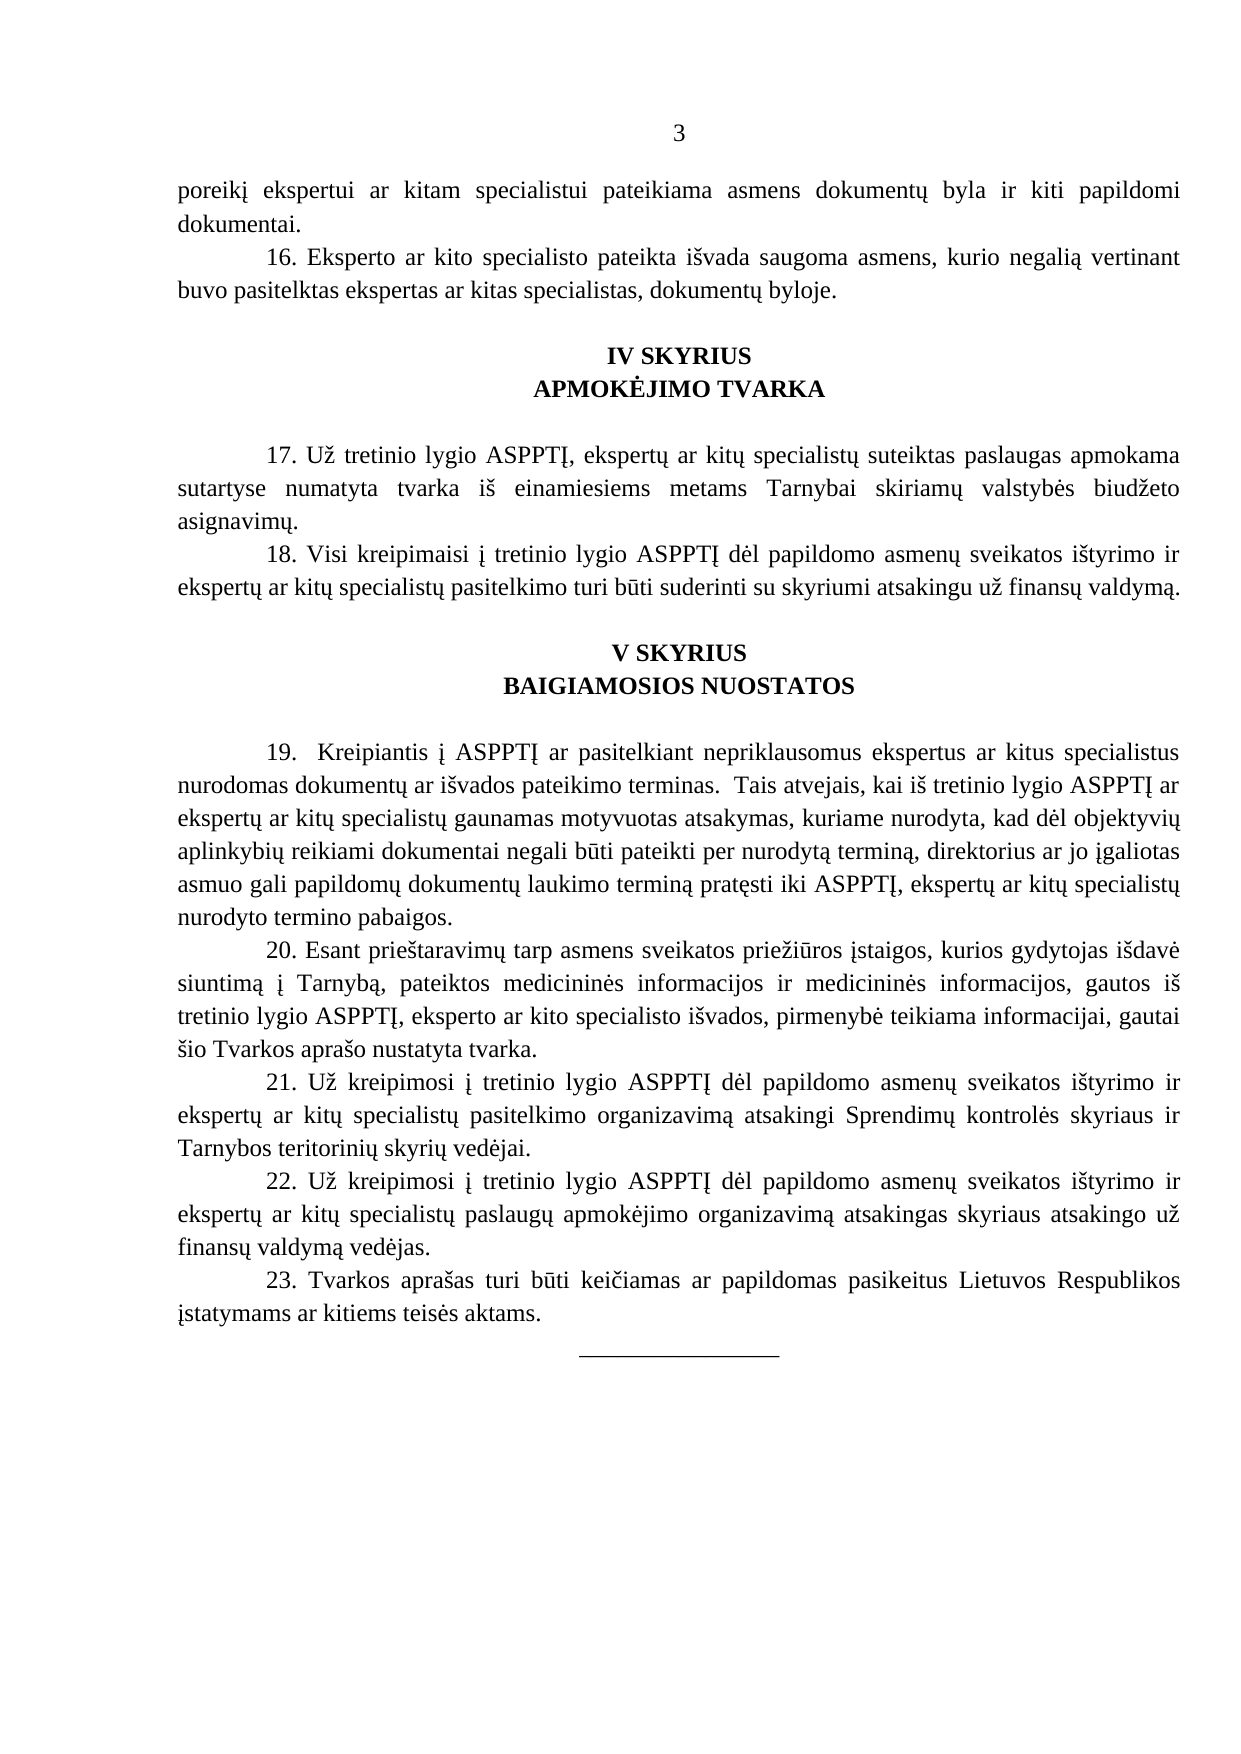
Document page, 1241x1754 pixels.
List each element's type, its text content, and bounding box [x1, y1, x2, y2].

text IV SKYRIUS [177, 341, 1181, 369]
text 19. Kreipiantis į ASPPTĮ ar pasitelkiant nepriklausomus ekspertus ar kitus specialistus nurodomas dokumentų ar išvados pateikimo terminas. Tais atvejais, kai iš tretinio lygio ASPPTĮ ar ekspertų ar kitų specialistų gaunamas motyvuotas atsakymas, kuriame nurodyta, kad dėl objektyvių aplinkybių reikiami dokumentai negali būti pateikti per nurodytą terminą, direktorius ar jo įgaliotas asmuo gali papildomų dokumentų laukimo terminą pratęsti iki ASPPTĮ, ekspertų ar kitų specialistų nurodyto termino pabaigos. [177, 737, 1181, 931]
text 17. Už tretinio lygio ASPPTĮ, ekspertų ar kitų specialistų suteiktas paslaugas apmokama sutartyse numatyta tvarka iš einamiesiems metams Tarnybai skiriamų valstybės biudžeto asignavimų. [177, 440, 1181, 534]
text V SKYRIUS [177, 638, 1181, 667]
text 21. Už kreipimosi į tretinio lygio ASPPTĮ dėl papildomo asmenų sveikatos ištyrimo ir ekspertų ar kitų specialistų pasitelkimo organizavimą atsakingi Sprendimų kontrolės skyriaus ir Tarnybos teritorinių skyrių vedėjai. [177, 1067, 1181, 1162]
text APMOKĖJIMO TVARKA [177, 374, 1181, 402]
text ________________ [177, 1331, 1181, 1360]
text poreikį ekspertui ar kitam specialistui pateikiama asmens dokumentų byla ir kiti papildomi dokumentai. [177, 176, 1181, 237]
text 18. Visi kreipimaisi į tretinio lygio ASPPTĮ dėl papildomo asmenų sveikatos ištyrimo ir ekspertų ar kitų specialistų pasitelkimo turi būti suderinti su skyriumi atsakingu už finansų valdymą. [177, 539, 1181, 601]
text 16. Eksperto ar kito specialisto pateikta išvada saugoma asmens, kurio negalią vertinant buvo pasitelktas ekspertas ar kitas specialistas, dokumentų byloje. [177, 242, 1181, 303]
text 22. Už kreipimosi į tretinio lygio ASPPTĮ dėl papildomo asmenų sveikatos ištyrimo ir ekspertų ar kitų specialistų paslaugų apmokėjimo organizavimą atsakingas skyriaus atsakingo už finansų valdymą vedėjas. [177, 1166, 1181, 1261]
text BAIGIAMOSIOS NUOSTATOS [177, 671, 1181, 700]
text 20. Esant prieštaravimų tarp asmens sveikatos priežiūros įstaigos, kurios gydytojas išdavė siuntimą į Tarnybą, pateiktos medicininės informacijos ir medicininės informacijos, gautos iš tretinio lygio ASPPTĮ, eksperto ar kito specialisto išvados, pirmenybė teikiama informacijai, gautai šio Tvarkos aprašo nustatyta tvarka. [177, 935, 1181, 1063]
text 23. Tvarkos aprašas turi būti keičiamas ar papildomas pasikeitus Lietuvos Respublikos įstatymams ar kitiems teisės aktams. [177, 1265, 1181, 1327]
